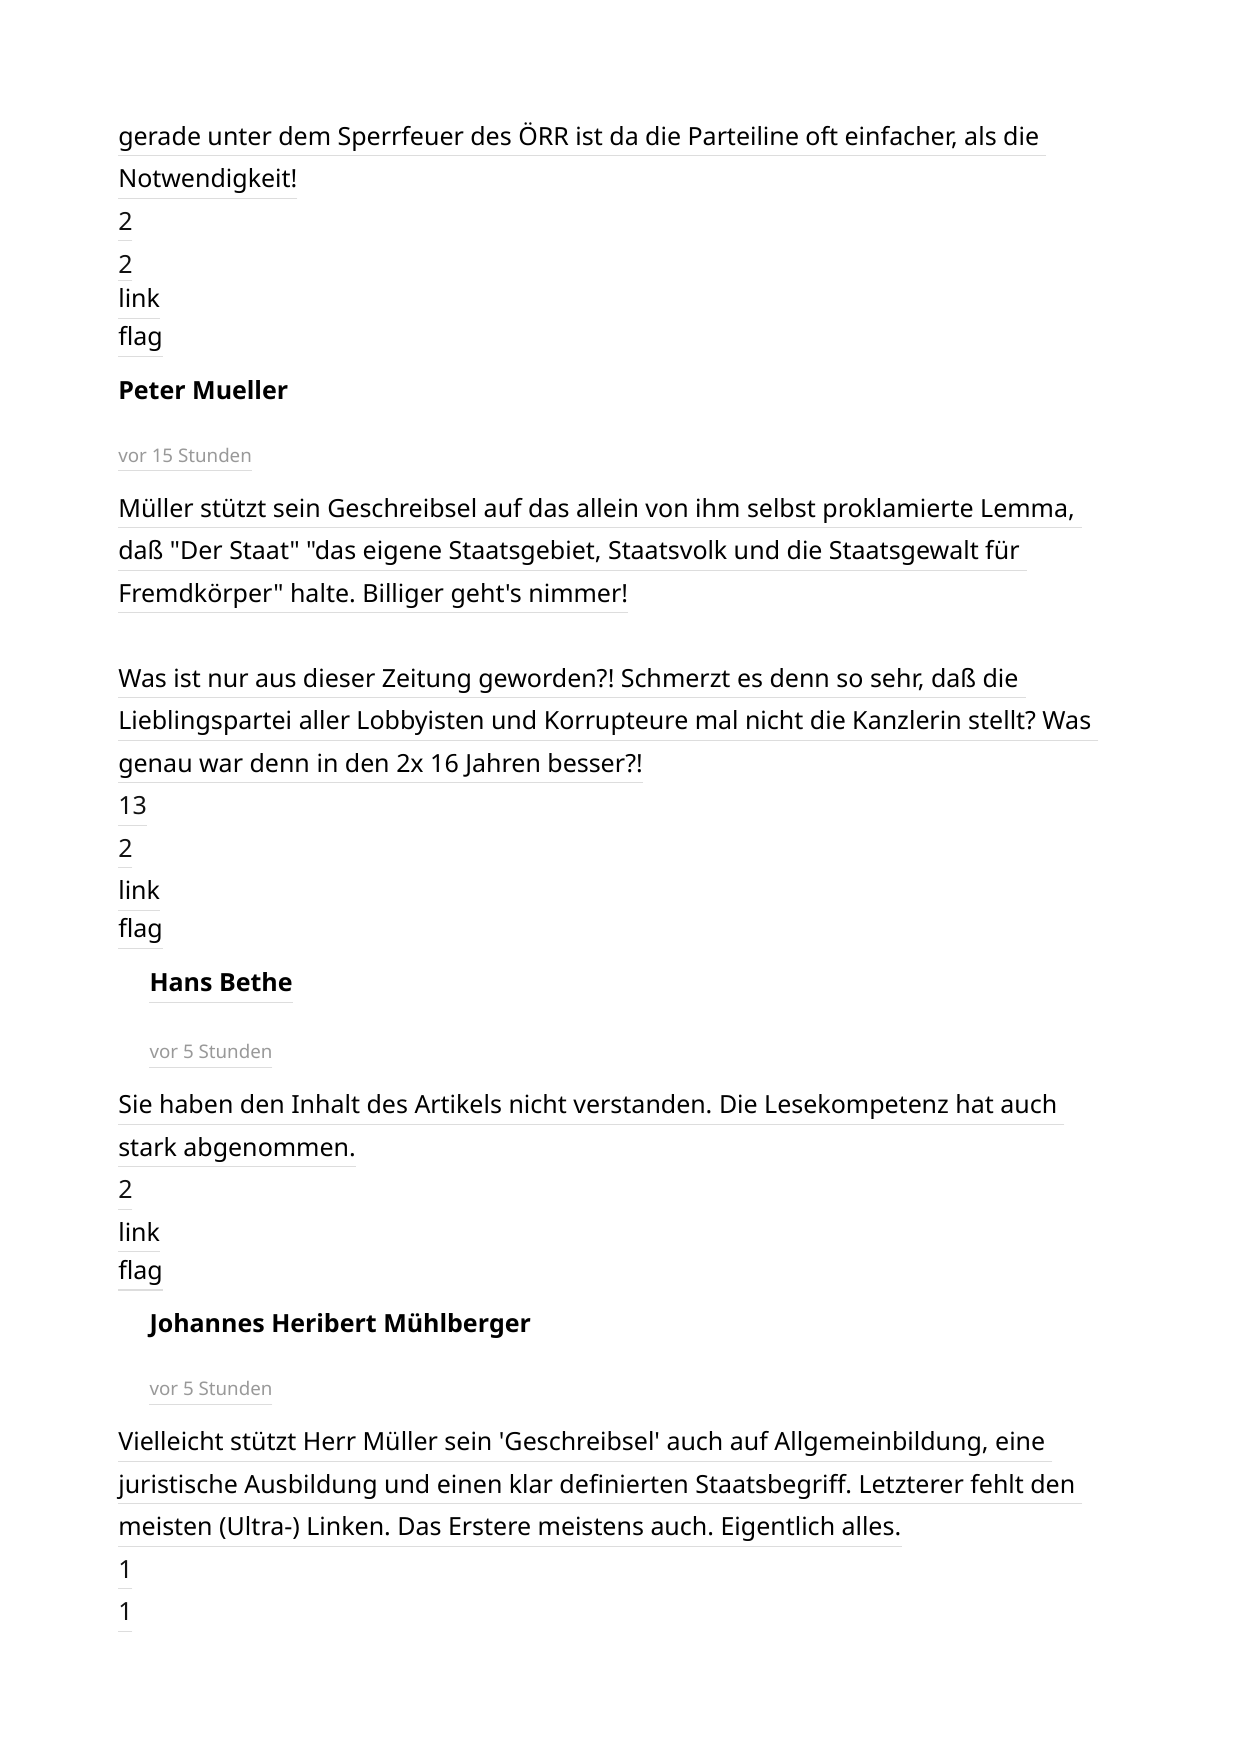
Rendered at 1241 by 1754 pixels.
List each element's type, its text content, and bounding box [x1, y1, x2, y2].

text Müller stützt sein Geschreibsel auf das allein von ihm selbst proklamierte Lemma, daß "Der Staat" "das eigene Staatsgebiet, Staatsvolk und die Staatsgewalt für Fremdkörper" halte. Billiger geht's nimmer! Was ist nur aus dieser Zeitung geworden?! Schmerzt es denn so sehr, daß die Lieblingspartei aller Lobbyisten und Korrupteure mal nicht die Kanzlerin stellt? Was genau war denn in den 2x 16 Jahren besser?! [118, 491, 1122, 783]
text flag [118, 1252, 1122, 1291]
text link [118, 281, 1122, 319]
text 1 [118, 1552, 1122, 1589]
text flag [118, 319, 1122, 357]
text 13 [118, 788, 1122, 826]
text Sie haben den Inhalt des Artikels nicht verstanden. Die Lesekompetenz hat auch stark abgenommen. [118, 1087, 1122, 1167]
text 2 [118, 203, 1122, 241]
text link [118, 873, 1122, 911]
text Hans Bethe [149, 965, 1122, 1003]
text 2 [118, 1172, 1122, 1210]
text 1 [118, 1594, 1122, 1632]
text link [118, 1214, 1122, 1252]
text Vielleicht stützt Herr Müller sein 'Geschreibsel' auch auf Allgemeinbildung, eine juristische Ausbildung und einen klar definierten Staatsbegriff. Letzterer fehlt den meisten (Ultra-) Linken. Das Erstere meistens auch. Eigentlich alles. [118, 1424, 1122, 1547]
text vor 5 Stunden [149, 1038, 1117, 1068]
text 2 [118, 831, 1122, 868]
text Peter Mueller [118, 373, 1122, 407]
text Johannes Heribert Mühlberger [149, 1306, 1122, 1340]
text vor 15 Stunden [118, 442, 1117, 471]
text 2 [118, 246, 1122, 281]
text gerade unter dem Sperrfeuer des ÖRR ist da die Parteiline oft einfacher, als die Notwendigkeit! [118, 118, 1122, 199]
text vor 5 Stunden [149, 1376, 1117, 1405]
text flag [118, 911, 1122, 949]
